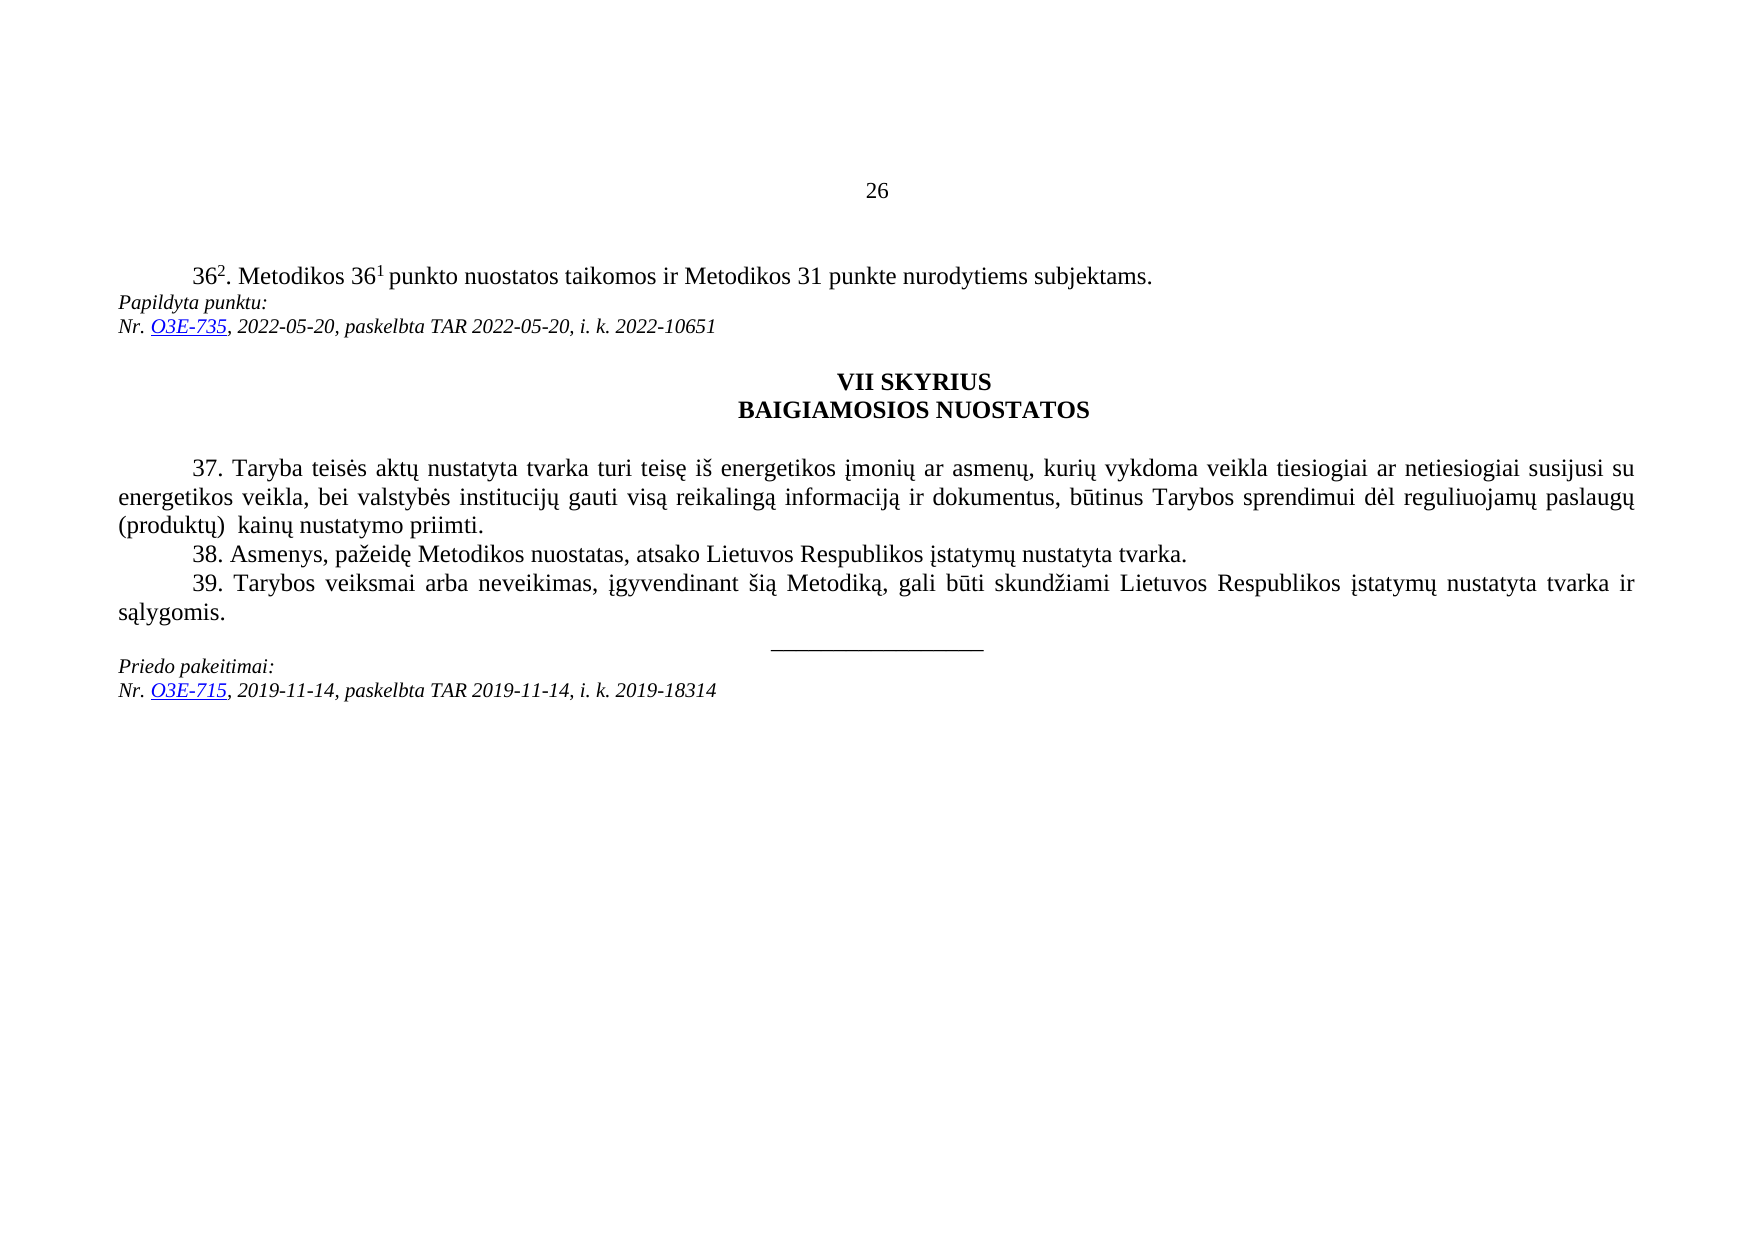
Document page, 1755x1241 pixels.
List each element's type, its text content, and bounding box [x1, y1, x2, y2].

text Nr. O3E-735, 2022-05-20, paskelbta TAR 2022-05-20, i. k. 2022-10651 [118, 314, 1636, 338]
text _________________ [118, 625, 1636, 654]
text Papildyta punktu: [118, 290, 1636, 314]
text BAIGIAMOSIOS NUOSTATOS [118, 395, 1636, 424]
text VII SKYRIUS [118, 367, 1636, 395]
text 38. Asmenys, pažeidę Metodikos nuostatas, atsako Lietuvos Respublikos įstatymų nustatyta tvarka. [118, 539, 1636, 568]
text 37. Taryba teisės aktų nustatyta tvarka turi teisę iš energetikos įmonių ar asmenų, kurių vykdoma veikla tiesiogiai ar netiesiogiai susijusi su energetikos veikla, bei valstybės institucijų gauti visą reikalingą informaciją ir dokumentus, būtinus Tarybos sprendimui dėl reguliuojamų paslaugų (produktų) kainų nustatymo priimti. [118, 453, 1636, 539]
text 362. Metodikos 361 punkto nuostatos taikomos ir Metodikos 31 punkte nurodytiems subjektams. [118, 261, 1636, 290]
text Priedo pakeitimai: [118, 654, 1636, 678]
text 39. Tarybos veiksmai arba neveikimas, įgyvendinant šią Metodiką, gali būti skundžiami Lietuvos Respublikos įstatymų nustatyta tvarka ir sąlygomis. [118, 568, 1636, 625]
text Nr. O3E-715, 2019-11-14, paskelbta TAR 2019-11-14, i. k. 2019-18314 [118, 678, 1636, 702]
